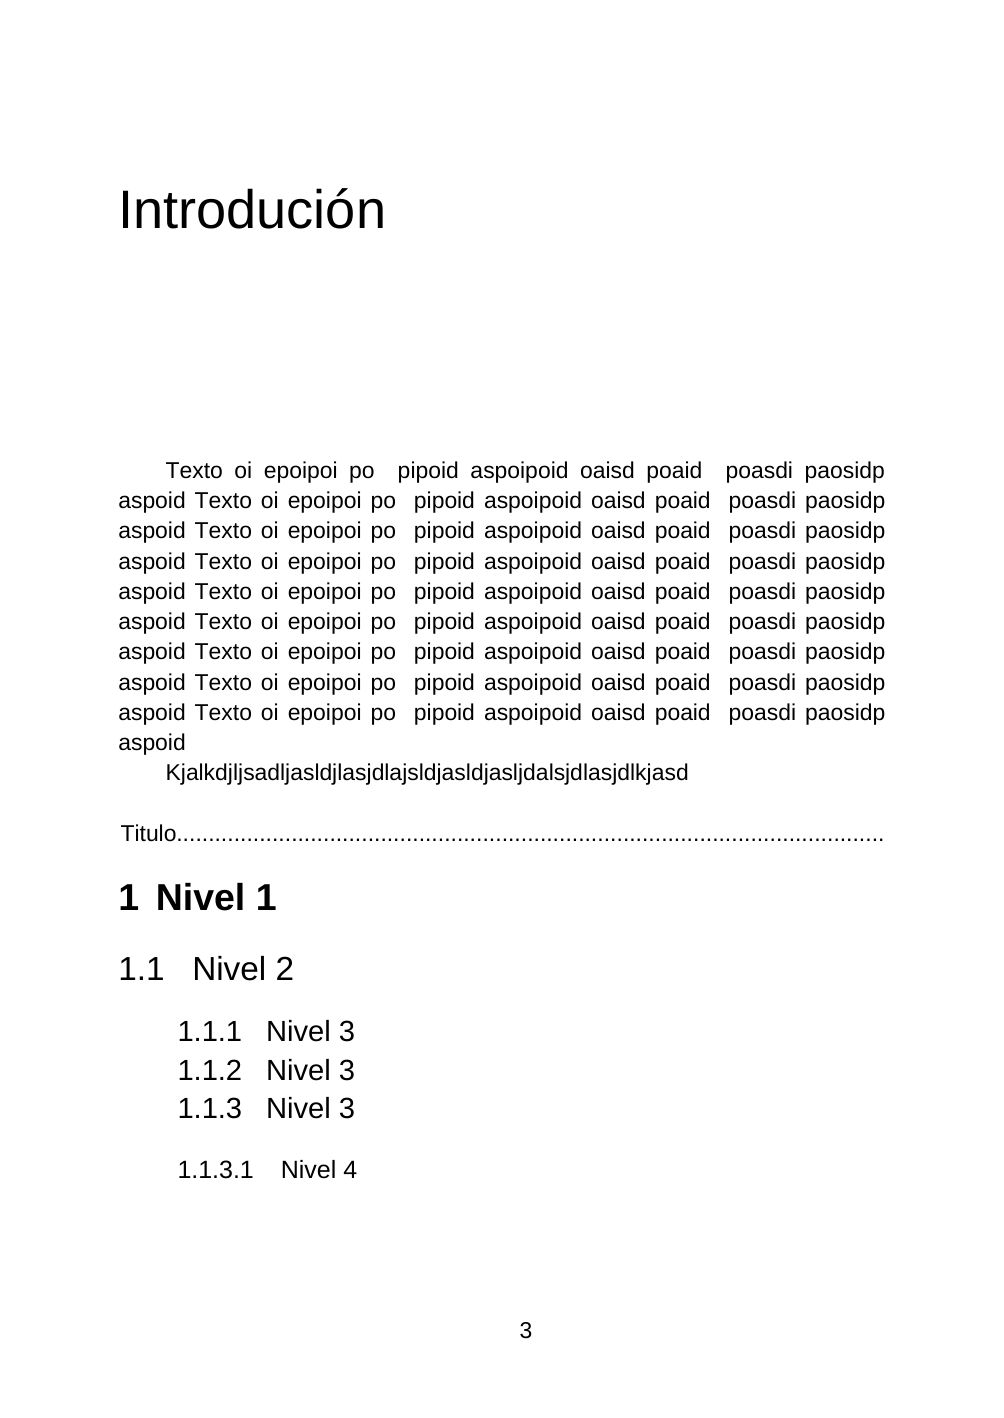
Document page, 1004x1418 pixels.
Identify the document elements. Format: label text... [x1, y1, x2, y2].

list Nivel 2 [118, 949, 886, 988]
text Texto oi epoipoi po pipoid aspoipoid oaisd poaid poasdi paosidp aspoid Texto oi epoipoi po pipoid aspoipoid oaisd poaid poasdi paosidp aspoid Texto oi epoipoi po pipoid aspoipoid oaisd poaid poasdi paosidp aspoid Texto oi epoipoi po pipoid aspoipoid oaisd poaid poasdi paosidp aspoid Texto oi epoipoi po pipoid aspoipoid oaisd poaid poasdi paosidp aspoid Texto oi epoipoi po pipoid aspoipoid oaisd poaid poasdi paosidp aspoid Texto oi epoipoi po pipoid aspoipoid oaisd poaid poasdi paosidp aspoid Texto oi epoipoi po pipoid aspoipoid oaisd poaid poasdi paosidp aspoid Texto oi epoipoi po pipoid aspoipoid oaisd poaid poasdi paosidp aspoid [118, 457, 886, 755]
list Nivel 3 [177, 1014, 886, 1048]
list Nivel 1 [118, 875, 886, 918]
list Nivel 3 [177, 1053, 886, 1086]
list Nivel 4 [177, 1155, 886, 1184]
text Introdución [118, 177, 886, 239]
list Nivel 3 [177, 1091, 886, 1125]
text Kjalkdjljsadljasldjlasjdlajsldjasldjasljdalsjdlasjdlkjasd [118, 759, 886, 786]
text Titulo [118, 819, 886, 846]
